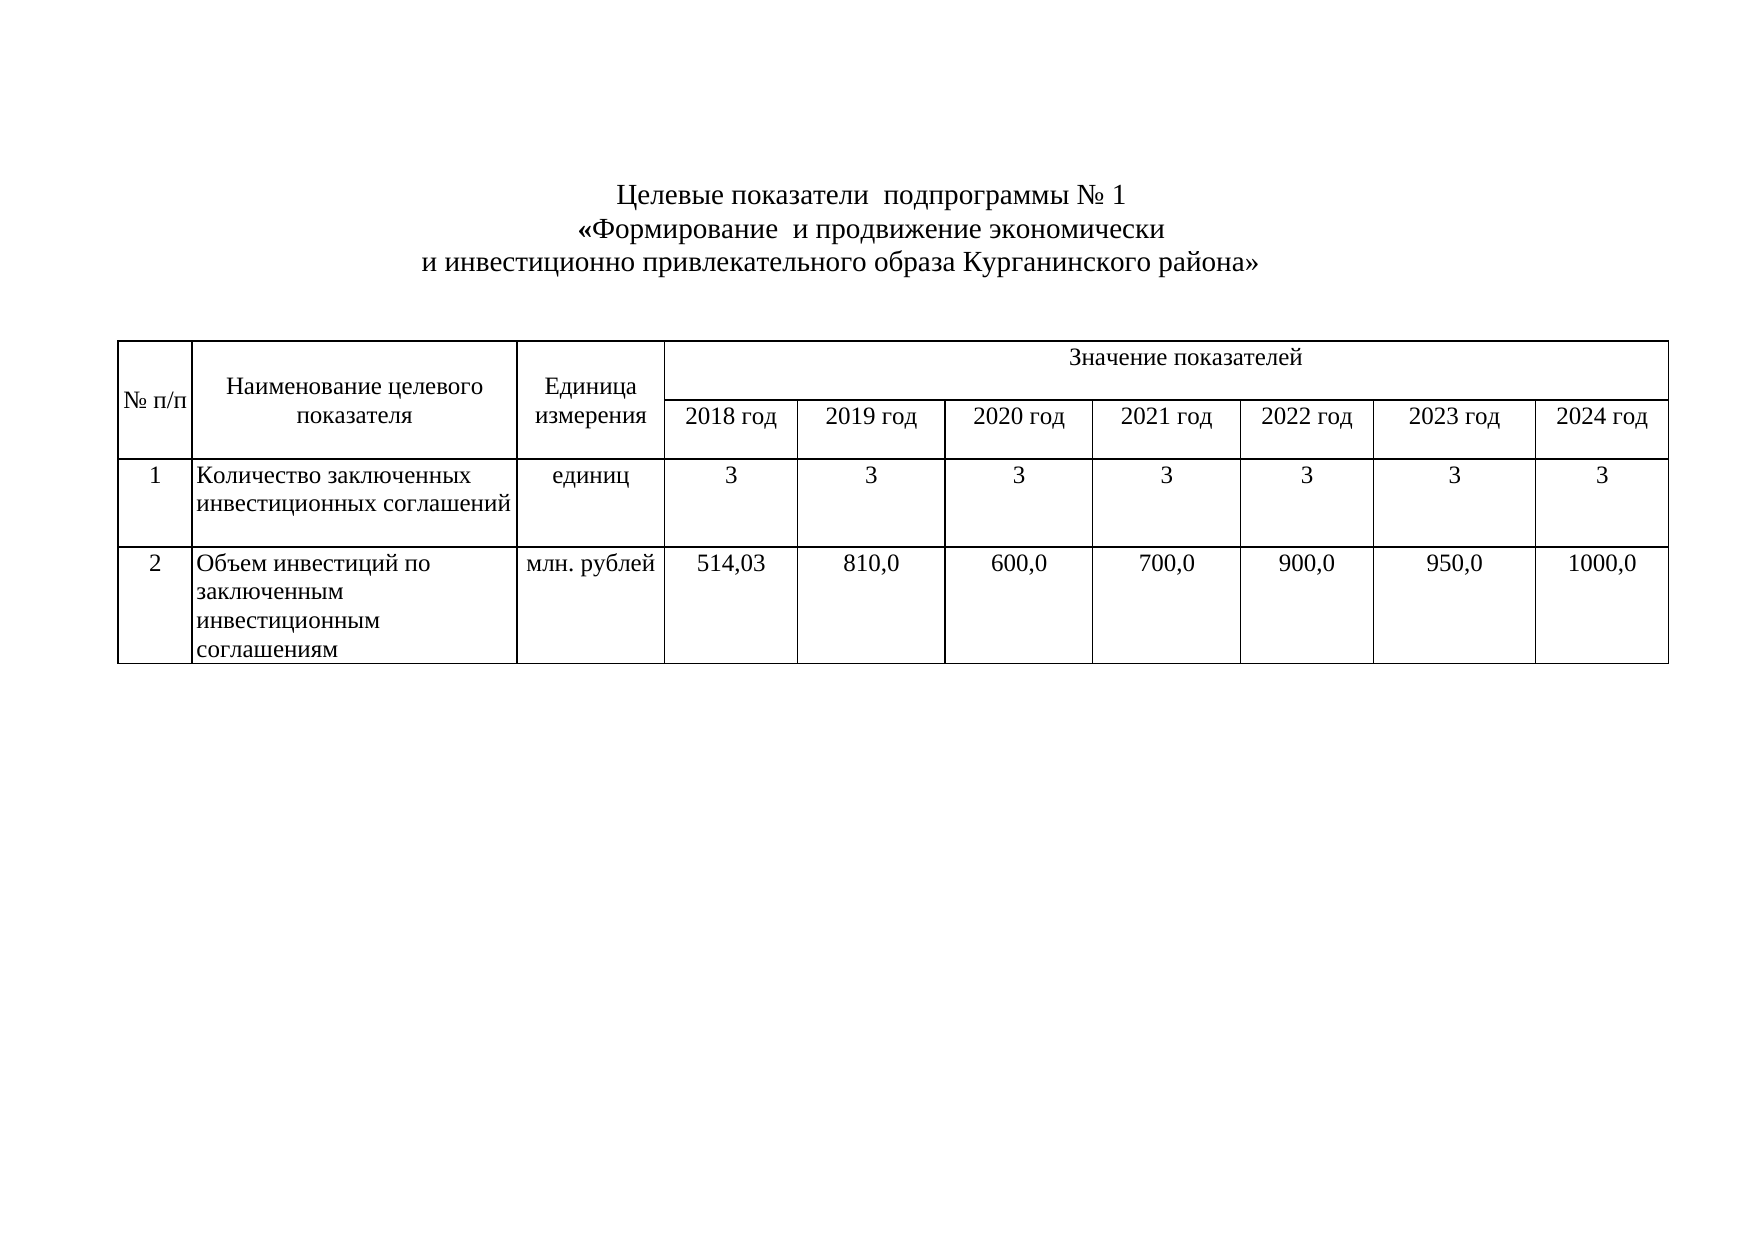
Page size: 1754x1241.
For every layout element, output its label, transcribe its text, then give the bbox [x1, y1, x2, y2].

table_cell 2020 год [946, 401, 1092, 458]
table_header Значение показателей [665, 342, 1668, 399]
table_cell 3 [1374, 460, 1535, 546]
text «Формирование и продвижение экономически [118, 211, 1624, 244]
table_cell Количество заключенных инвестиционных соглашений [193, 460, 516, 546]
table_header Единица измерения [518, 342, 664, 458]
table_header № п/п [119, 342, 191, 458]
table_cell 1000,0 [1536, 548, 1668, 663]
table_cell 1 [119, 460, 191, 546]
table_cell 3 [946, 460, 1092, 546]
text Целевые показатели подпрограммы № 1 [118, 177, 1624, 211]
table_cell 3 [798, 460, 944, 546]
table_cell 700,0 [1093, 548, 1240, 663]
table_cell 2023 год [1374, 401, 1535, 458]
table_cell млн. рублей [518, 548, 664, 663]
table_cell Объем инвестиций по заключенным инвестиционным соглашениям [193, 548, 516, 663]
table_cell 600,0 [946, 548, 1092, 663]
table_cell 3 [1536, 460, 1668, 546]
table_cell 2021 год [1093, 401, 1240, 458]
table_cell 950,0 [1374, 548, 1535, 663]
table_header Наименование целевого показателя [193, 342, 516, 458]
table_cell 2 [119, 548, 191, 663]
table_cell 3 [1093, 460, 1240, 546]
table_cell единиц [518, 460, 664, 546]
table_cell 3 [665, 460, 797, 546]
table_cell 810,0 [798, 548, 944, 663]
table_cell 2024 год [1536, 401, 1668, 458]
table_cell 514,03 [665, 548, 797, 663]
table_cell 900,0 [1241, 548, 1373, 663]
table_cell 2022 год [1241, 401, 1373, 458]
text и инвестиционно привлекательного образа Курганинского района» [118, 244, 1624, 278]
table_cell 2018 год [665, 401, 797, 458]
table_cell 2019 год [798, 401, 944, 458]
table_cell 3 [1241, 460, 1373, 546]
